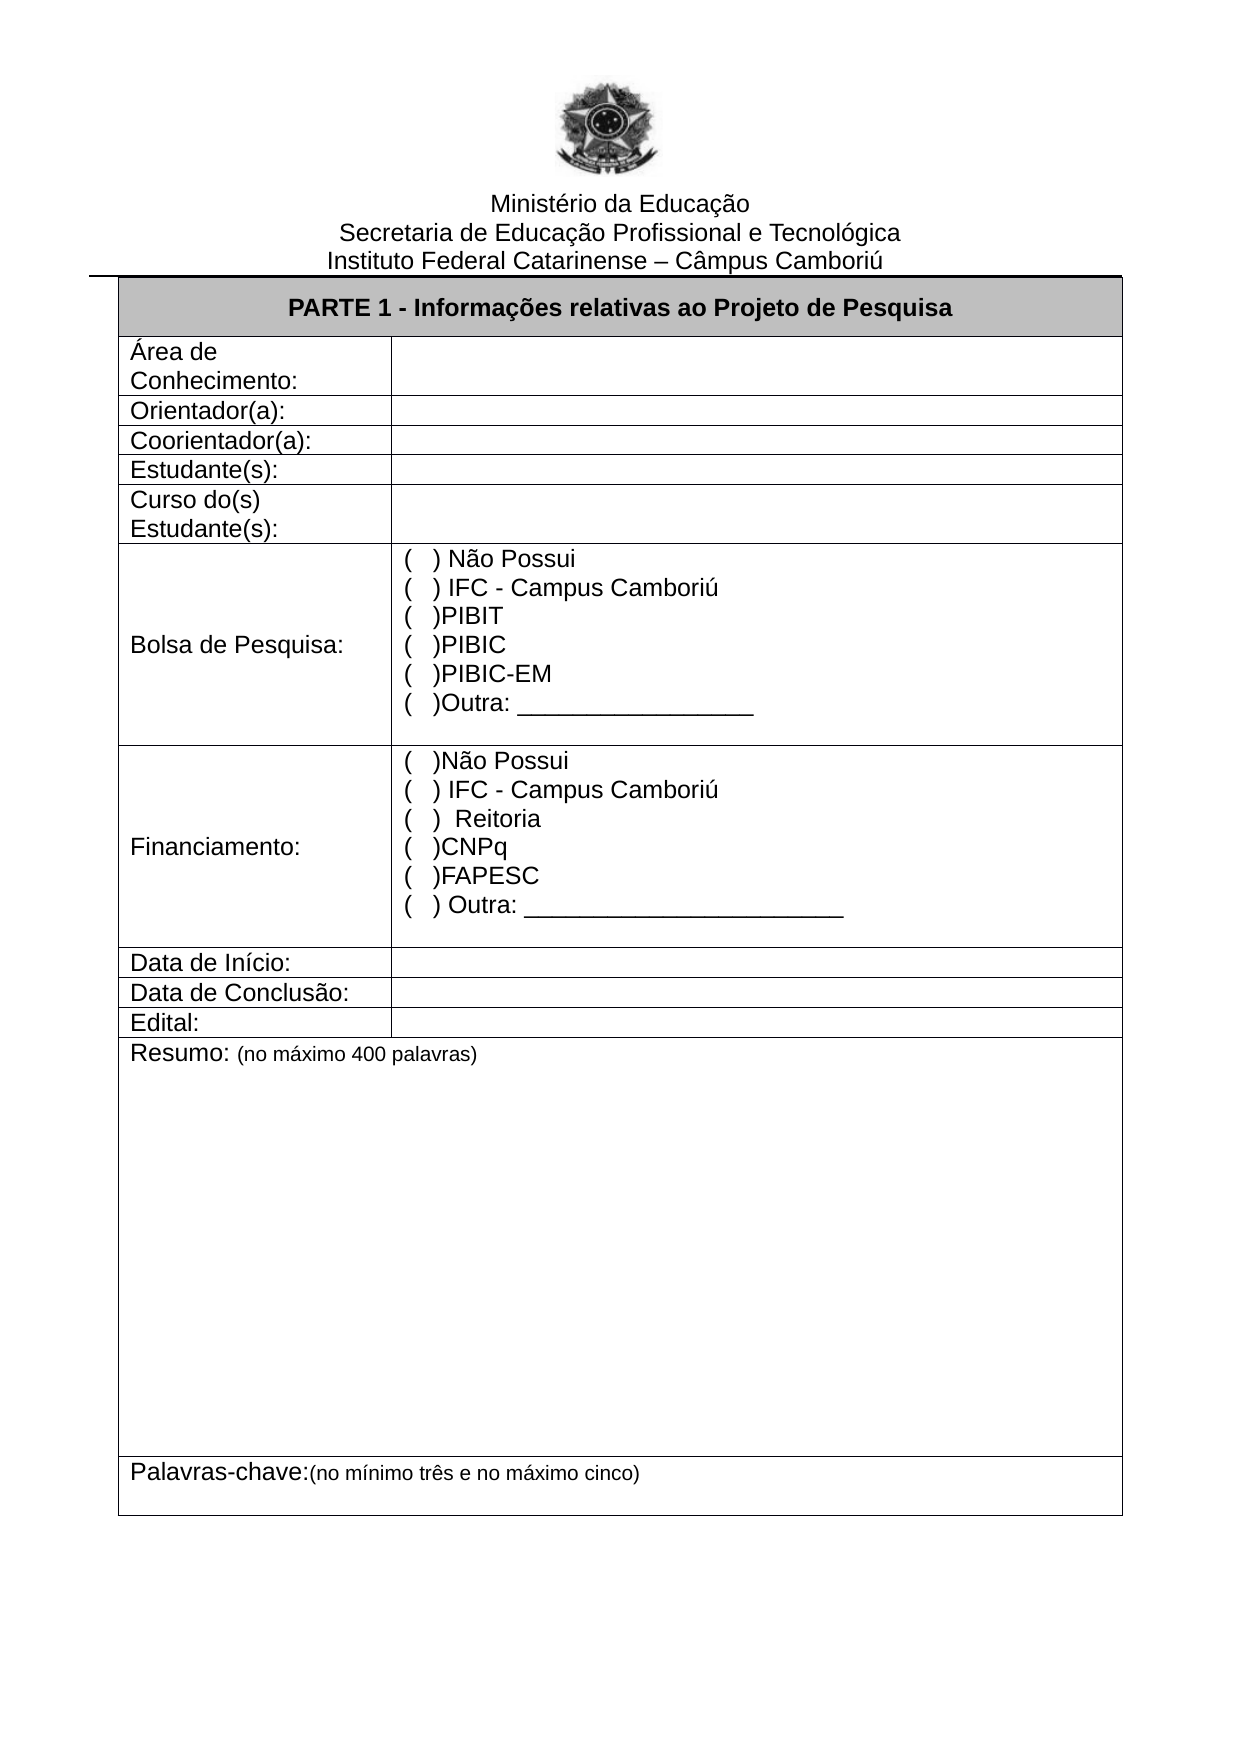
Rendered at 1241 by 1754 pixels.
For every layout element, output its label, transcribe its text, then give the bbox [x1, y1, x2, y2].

table_cell [392, 426, 1122, 454]
table_cell Palavras-chave:(no mínimo três e no máximo cinco) [119, 1457, 1122, 1514]
table_cell [392, 1008, 1122, 1037]
table_cell Edital: [119, 1008, 391, 1037]
table_cell Curso do(s) Estudante(s): [119, 485, 391, 543]
table_cell [392, 396, 1122, 424]
table_cell Data de Início: [119, 948, 391, 977]
table_cell [392, 337, 1122, 395]
table_cell [392, 455, 1122, 484]
table_cell ( )Não Possui ( ) IFC - Campus Camboriú ( ) Reitoria ( )CNPq ( )FAPESC ( ) Outra: _______________________ [392, 746, 1122, 947]
table_cell Estudante(s): [119, 455, 391, 484]
table_cell [392, 978, 1122, 1007]
table_cell Bolsa de Pesquisa: [119, 544, 391, 745]
table_cell [392, 948, 1122, 977]
table_cell Financiamento: [119, 746, 391, 947]
table_cell Área de Conhecimento: [119, 337, 391, 395]
table_cell ( ) Não Possui ( ) IFC - Campus Camboriú ( )PIBIT ( )PIBIC ( )PIBIC-EM ( )Outra: _________________ [392, 544, 1122, 745]
table_cell [392, 485, 1122, 543]
table_cell Data de Conclusão: [119, 978, 391, 1007]
table_header PARTE 1 - Informações relativas ao Projeto de Pesquisa [119, 278, 1122, 336]
table_cell Coorientador(a): [119, 426, 391, 454]
table_cell Orientador(a): [119, 396, 391, 424]
table_cell Resumo: (no máximo 400 palavras) [119, 1038, 1122, 1456]
